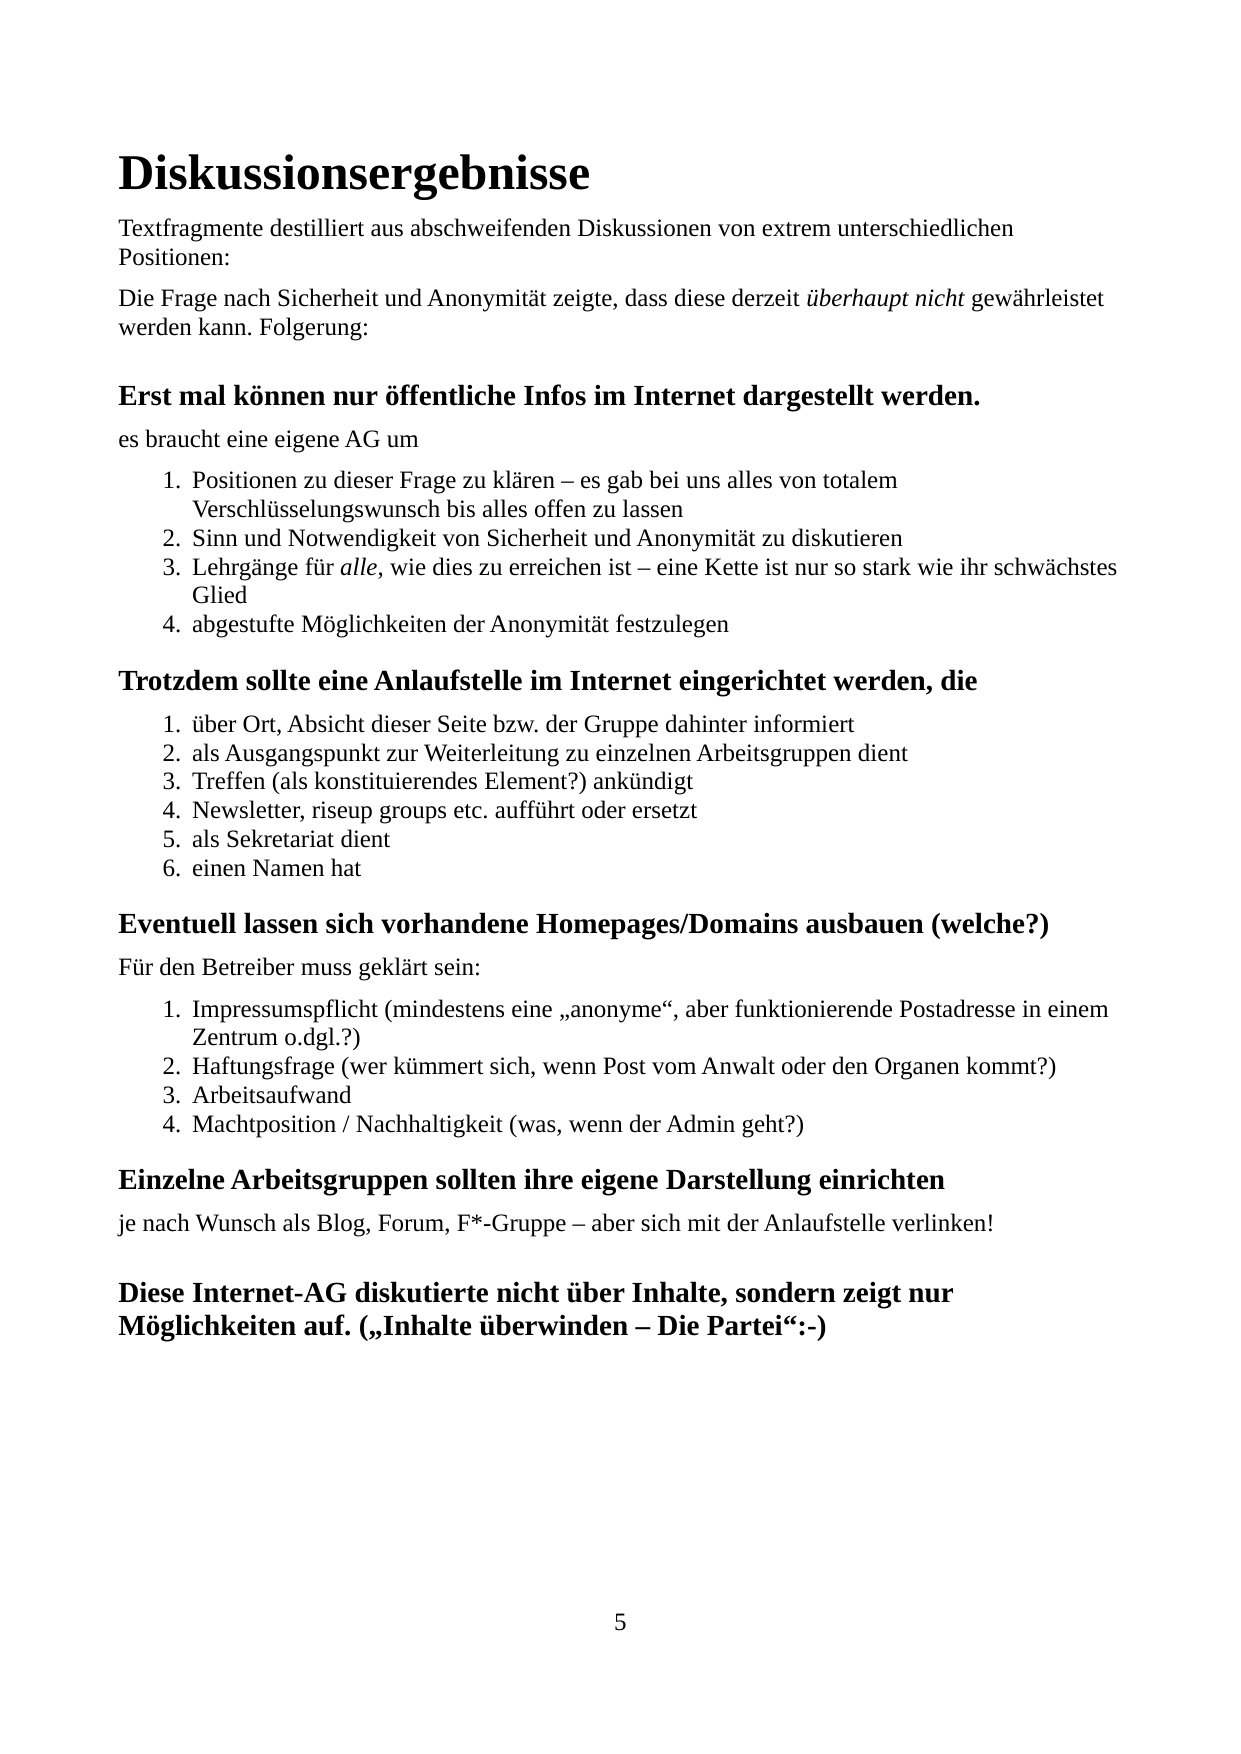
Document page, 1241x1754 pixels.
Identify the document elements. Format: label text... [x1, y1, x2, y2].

text je nach Wunsch als Blog, Forum, F*-Gruppe – aber sich mit der Anlaufstelle verlinken! [118, 1208, 1122, 1237]
subtitle Erst mal können nur öffentliche Infos im Internet dargestellt werden. [118, 378, 1122, 412]
list Lehrgänge für alle, wie dies zu erreichen ist – eine Kette ist nur so stark wie ihr schwächstes Glied [162, 552, 1122, 609]
list Treffen (als konstituierendes Element?) ankündigt [162, 766, 1122, 795]
list als Sekretariat dient [162, 824, 1122, 853]
subtitle Eventuell lassen sich vorhandene Homepages/Domains ausbauen (welche?) [118, 906, 1122, 940]
text es braucht eine eigene AG um [118, 424, 1122, 453]
subtitle Diskussionsergebnisse [118, 143, 1122, 201]
list Impressumspflicht (mindestens eine „anonyme“, aber funktionierende Postadresse in einem Zentrum o.dgl.?) [162, 994, 1122, 1051]
list Newsletter, riseup groups etc. aufführt oder ersetzt [162, 795, 1122, 824]
list abgestufte Möglichkeiten der Anonymität festzulegen [162, 609, 1122, 638]
list einen Namen hat [162, 853, 1122, 881]
list über Ort, Absicht dieser Seite bzw. der Gruppe dahinter informiert [162, 709, 1122, 738]
list Machtposition / Nachhaltigkeit (was, wenn der Admin geht?) [162, 1109, 1122, 1137]
list Haftungsfrage (wer kümmert sich, wenn Post vom Anwalt oder den Organen kommt?) [162, 1051, 1122, 1080]
list Positionen zu dieser Frage zu klären – es gab bei uns alles von totalem Verschlüsselungswunsch bis alles offen zu lassen [162, 465, 1122, 523]
text Die Frage nach Sicherheit und Anonymität zeigte, dass diese derzeit überhaupt nicht gewährleistet werden kann. Folgerung: [118, 283, 1122, 341]
list als Ausgangspunkt zur Weiterleitung zu einzelnen Arbeitsgruppen dient [162, 738, 1122, 766]
text Für den Betreiber muss geklärt sein: [118, 952, 1122, 981]
list Sinn und Notwendigkeit von Sicherheit und Anonymität zu diskutieren [162, 523, 1122, 552]
text Textfragmente destilliert aus abschweifenden Diskussionen von extrem unterschiedlichen Positionen: [118, 213, 1122, 271]
subtitle Diese Internet-AG diskutierte nicht über Inhalte, sondern zeigt nur Möglichkeiten auf. („Inhalte überwinden – Die Partei“:-) [118, 1275, 1122, 1342]
subtitle Einzelne Arbeitsgruppen sollten ihre eigene Darstellung einrichten [118, 1162, 1122, 1196]
subtitle Trotzdem sollte eine Anlaufstelle im Internet eingerichtet werden, die [118, 663, 1122, 696]
list Arbeitsaufwand [162, 1080, 1122, 1109]
